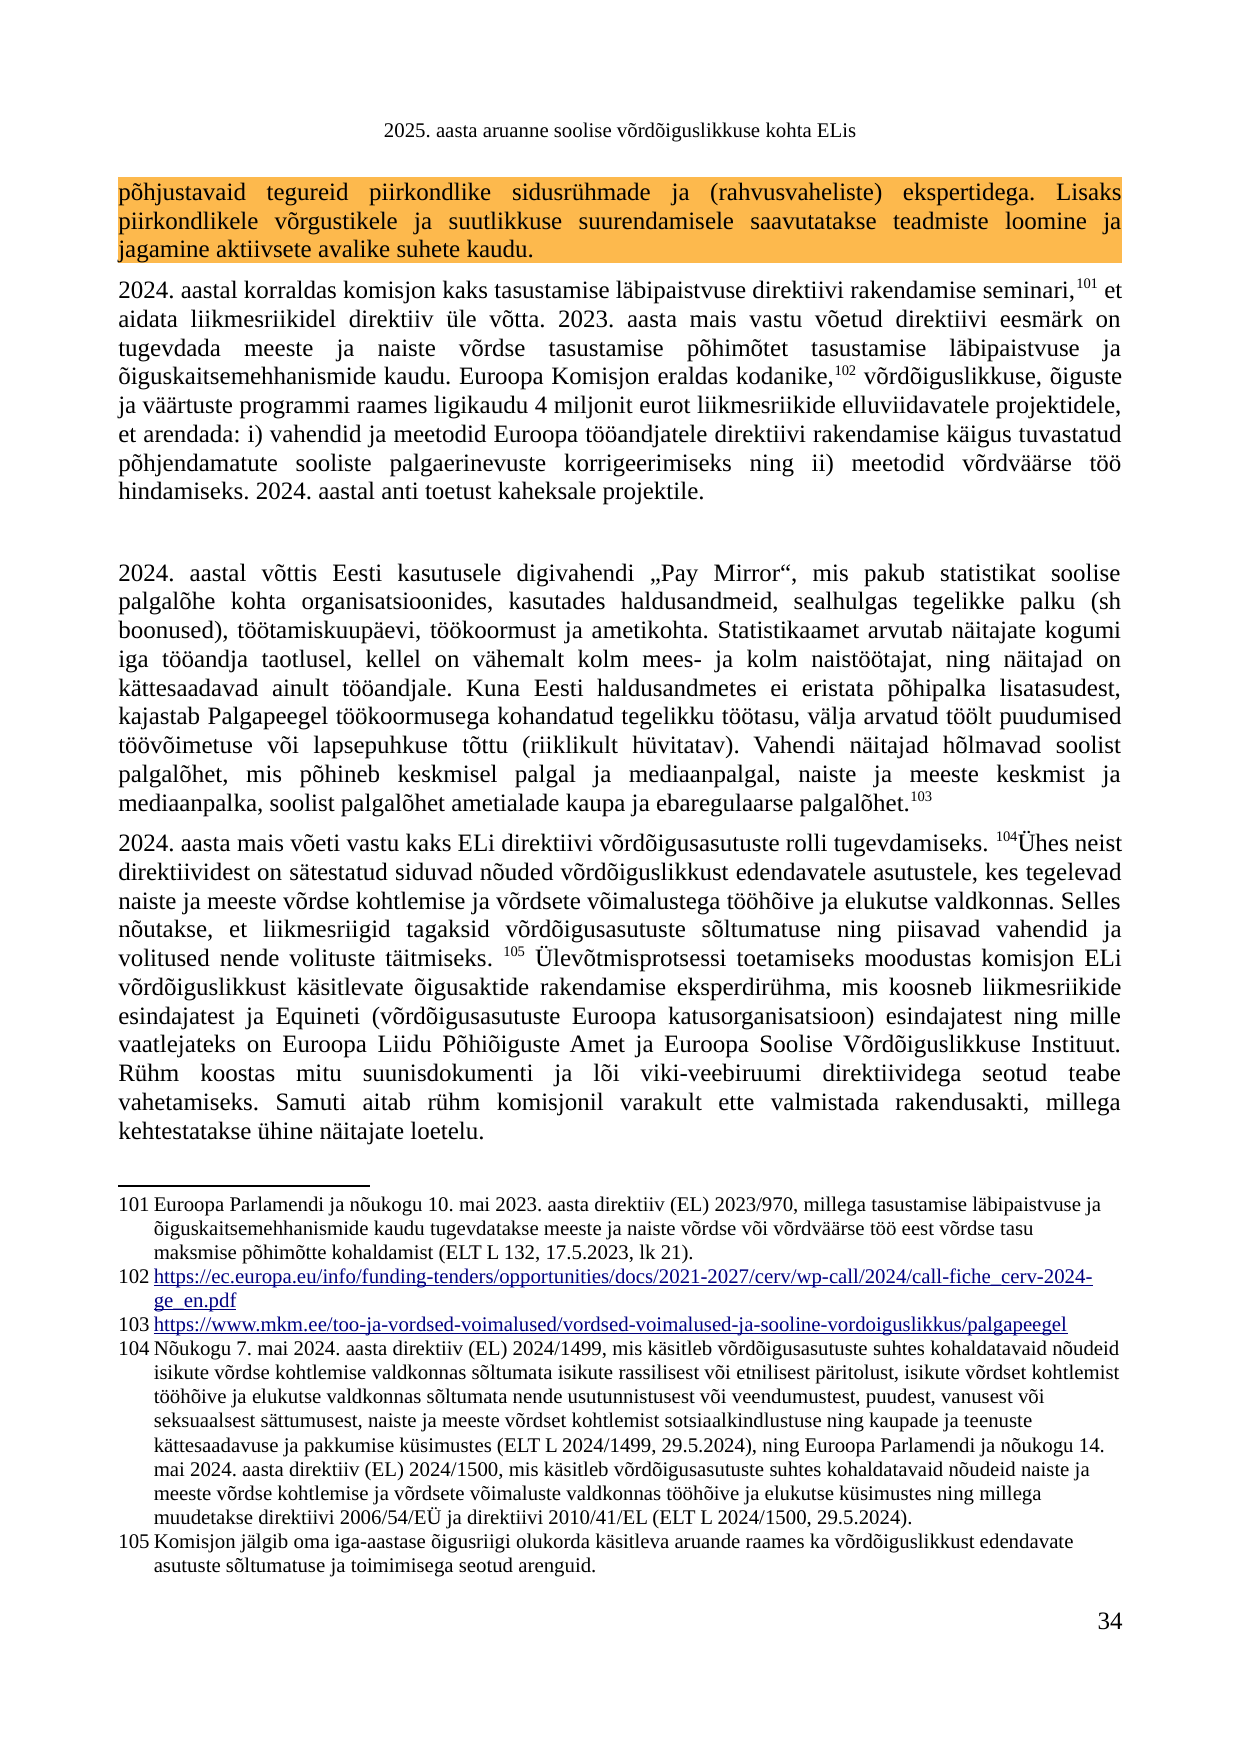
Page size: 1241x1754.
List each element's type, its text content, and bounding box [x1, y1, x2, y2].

text Nõukogu 7. mai 2024. aasta direktiiv (EL) 2024/1499, mis käsitleb võrdõigusasutuste suhtes kohaldatavaid nõudeid isikute võrdse kohtlemise valdkonnas sõltumata isikute rassilisest või etnilisest päritolust, isikute võrdset kohtlemist tööhõive ja elukutse valdkonnas sõltumata nende usutunnistusest või veendumustest, puudest, vanusest või seksuaalsest sättumusest, naiste ja meeste võrdset kohtlemist sotsiaalkindlustuse ning kaupade ja teenuste kättesaadavuse ja pakkumise küsimustes (ELT L 2024/1499, 29.5.2024), ning Euroopa Parlamendi ja nõukogu 14. mai 2024. aasta direktiiv (EL) 2024/1500, mis käsitleb võrdõigusasutuste suhtes kohaldatavaid nõudeid naiste ja meeste võrdse kohtlemise ja võrdsete võimaluste valdkonnas tööhõive ja elukutse küsimustes ning millega muudetakse direktiivi 2006/54/EÜ ja direktiivi 2010/41/EL (ELT L 2024/1500, 29.5.2024). [118, 1336, 1122, 1529]
text põhjustavaid tegureid piirkondlike sidusrühmade ja (rahvusvaheliste) ekspertidega. Lisaks piirkondlikele võrgustikele ja suutlikkuse suurendamisele saavutatakse teadmiste loomine ja jagamine aktiivsete avalike suhete kaudu. [118, 177, 1122, 263]
text 2024. aastal võttis Eesti kasutusele digivahendi „Pay Mirror“, mis pakub statistikat soolise palgalõhe kohta organisatsioonides, kasutades haldusandmeid, sealhulgas tegelikke palku (sh boonused), töötamiskuupäevi, töökoormust ja ametikohta. Statistikaamet arvutab näitajate kogumi iga tööandja taotlusel, kellel on vähemalt kolm mees- ja kolm naistöötajat, ning näitajad on kättesaadavad ainult tööandjale. Kuna Eesti haldusandmetes ei eristata põhipalka lisatasudest, kajastab Palgapeegel töökoormusega kohandatud tegelikku töötasu, välja arvatud töölt puudumised töövõimetuse või lapsepuhkuse tõttu (riiklikult hüvitatav). Vahendi näitajad hõlmavad soolist palgalõhet, mis põhineb keskmisel palgal ja mediaanpalgal, naiste ja meeste keskmist ja mediaanpalka, soolist palgalõhet ametialade kaupa ja ebaregulaarse palgalõhet. [118, 558, 1122, 816]
text Komisjon jälgib oma iga-aastase õigusriigi olukorda käsitleva aruande raames ka võrdõiguslikkust edendavate asutuste sõltumatuse ja toimimisega seotud arenguid. [118, 1529, 1122, 1577]
text https://www.mkm.ee/too-ja-vordsed-voimalused/vordsed-voimalused-ja-sooline-vordoiguslikkus/palgapeegel [118, 1312, 1122, 1336]
text 2024. aastal korraldas komisjon kaks tasustamise läbipaistvuse direktiivi rakendamise seminari, et aidata liikmesriikidel direktiiv üle võtta. 2023. aasta mais vastu võetud direktiivi eesmärk on tugevdada meeste ja naiste võrdse tasustamise põhimõtet tasustamise läbipaistvuse ja õiguskaitsemehhanismide kaudu. Euroopa Komisjon eraldas kodanike, võrdõiguslikkuse, õiguste ja väärtuste programmi raames ligikaudu 4 miljonit eurot liikmesriikide elluviidavatele projektidele, et arendada: i) vahendid ja meetodid Euroopa tööandjatele direktiivi rakendamise käigus tuvastatud põhjendamatute sooliste palgaerinevuste korrigeerimiseks ning ii) meetodid võrdväärse töö hindamiseks. 2024. aastal anti toetust kaheksale projektile. [118, 275, 1122, 505]
text 2024. aasta mais võeti vastu kaks ELi direktiivi võrdõigusasutuste rolli tugevdamiseks. Ühes neist direktiividest on sätestatud siduvad nõuded võrdõiguslikkust edendavatele asutustele, kes tegelevad naiste ja meeste võrdse kohtlemise ja võrdsete võimalustega tööhõive ja elukutse valdkonnas. Selles nõutakse, et liikmesriigid tagaksid võrdõigusasutuste sõltumatuse ning piisavad vahendid ja volitused nende volituste täitmiseks. Ülevõtmisprotsessi toetamiseks moodustas komisjon ELi võrdõiguslikkust käsitlevate õigusaktide rakendamise eksperdirühma, mis koosneb liikmesriikide esindajatest ja Equineti (võrdõigusasutuste Euroopa katusorganisatsioon) esindajatest ning mille vaatlejateks on Euroopa Liidu Põhiõiguste Amet ja Euroopa Soolise Võrdõiguslikkuse Instituut. Rühm koostas mitu suunisdokumenti ja lõi viki-veebiruumi direktiividega seotud teabe vahetamiseks. Samuti aitab rühm komisjonil varakult ette valmistada rakendusakti, millega kehtestatakse ühine näitajate loetelu. [118, 828, 1122, 1144]
text Euroopa Parlamendi ja nõukogu 10. mai 2023. aasta direktiiv (EL) 2023/970, millega tasustamise läbipaistvuse ja õiguskaitsemehhanismide kaudu tugevdatakse meeste ja naiste võrdse või võrdväärse töö eest võrdse tasu maksmise põhimõtte kohaldamist (ELT L 132, 17.5.2023, lk 21). [118, 1192, 1122, 1264]
text https://ec.europa.eu/info/funding-tenders/opportunities/docs/2021-2027/cerv/wp-call/2024/call-fiche_cerv-2024-ge_en.pdf [118, 1264, 1122, 1312]
